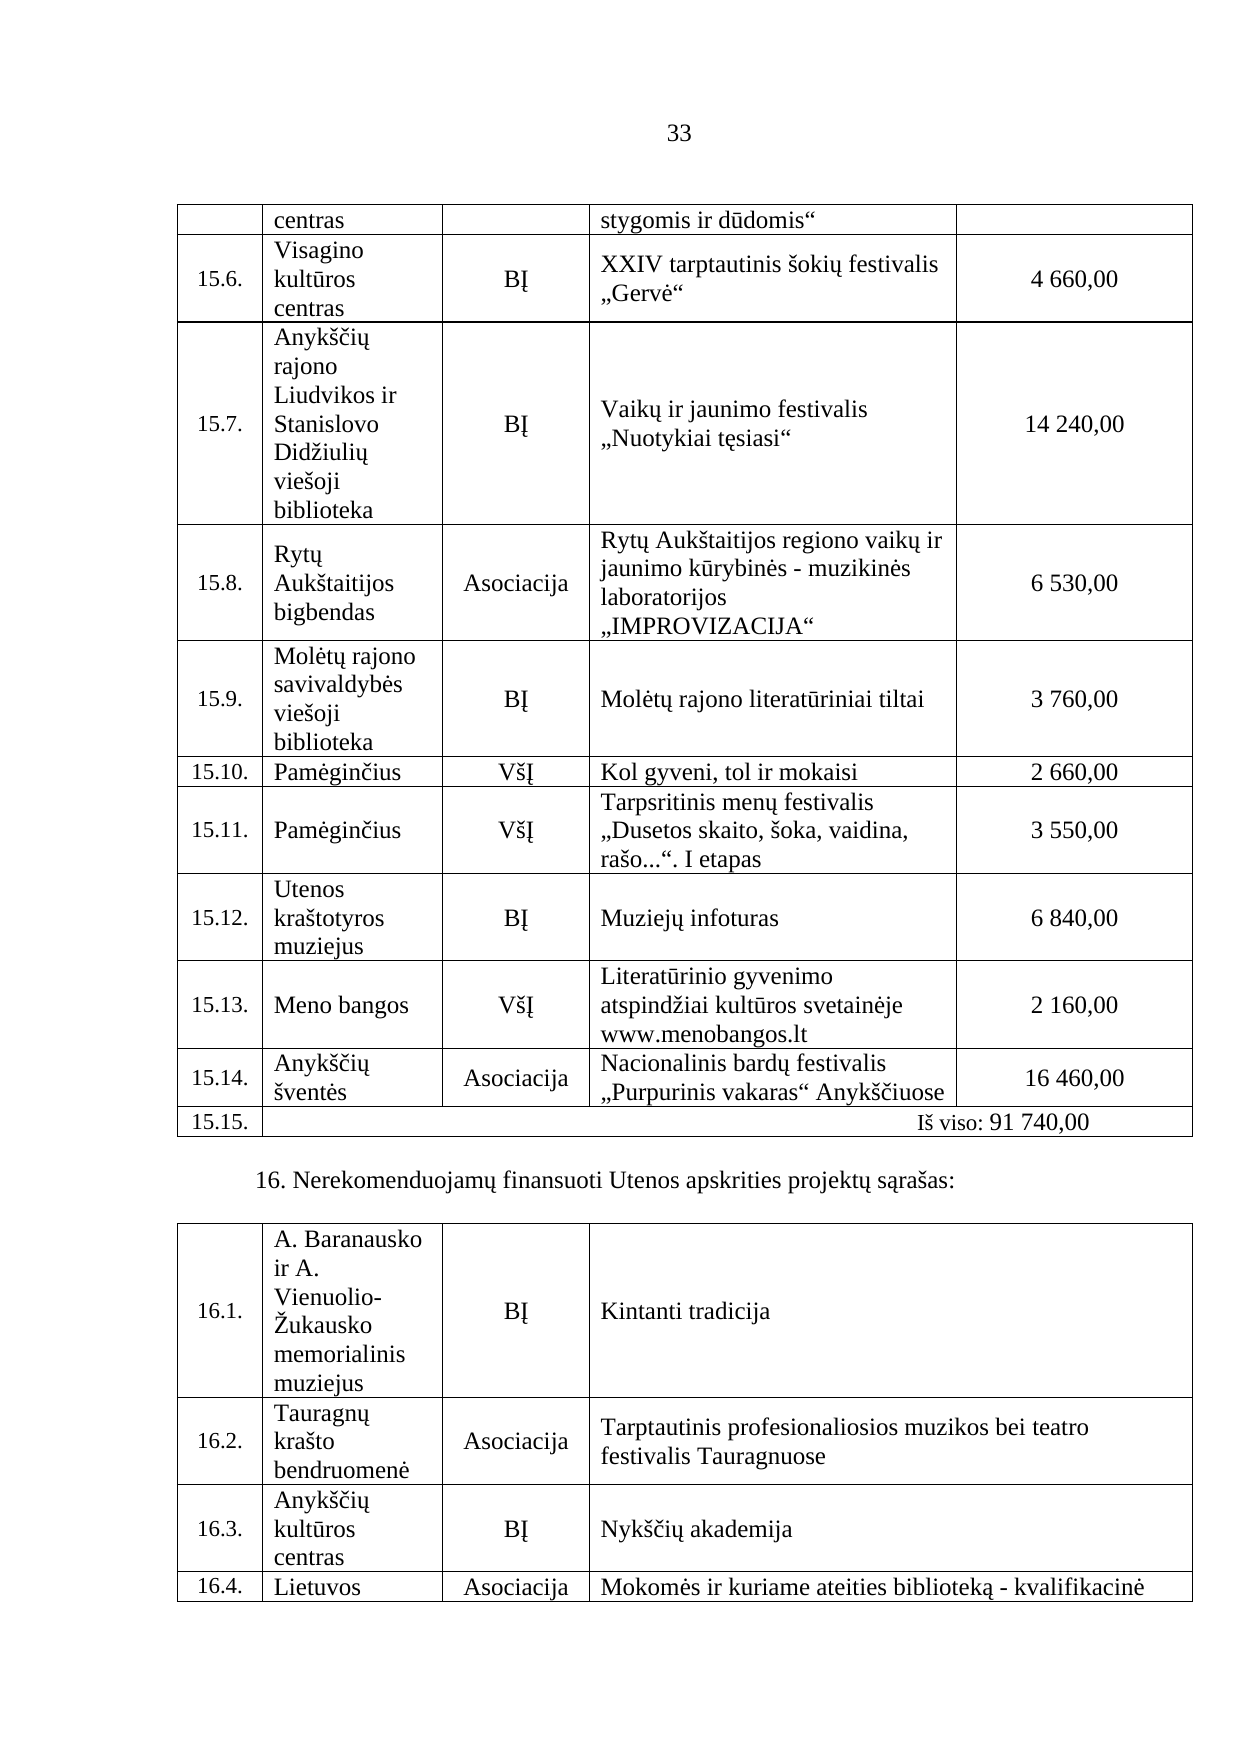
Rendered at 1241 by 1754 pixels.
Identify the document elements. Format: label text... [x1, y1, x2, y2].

table_cell 15.13. [178, 961, 262, 1047]
table_cell Molėtų rajono savivaldybės viešoji biblioteka [263, 641, 442, 756]
text 16. Nerekomenduojamų finansuoti Utenos apskrities projektų sąrašas: [177, 1166, 1181, 1194]
table_cell Tarptautinis profesionaliosios muzikos bei teatro festivalis Tauragnuose [590, 1398, 1192, 1484]
table_cell centras [263, 205, 442, 234]
table_cell 3 550,00 [957, 787, 1192, 873]
table_header BĮ [443, 1224, 589, 1397]
table_cell 15.11. [178, 787, 262, 873]
table_cell Molėtų rajono literatūriniai tiltai [590, 641, 956, 756]
table_cell 3 760,00 [957, 641, 1192, 756]
table_cell Pamėginčius [263, 757, 442, 786]
table_cell VšĮ [443, 757, 589, 786]
table_cell Asociacija [443, 1049, 589, 1106]
table_cell 6 840,00 [957, 874, 1192, 960]
table_cell 15.7. [178, 323, 262, 524]
table_cell 2 160,00 [957, 961, 1192, 1047]
table_cell XXIV tarptautinis šokių festivalis „Gervė“ [590, 235, 956, 321]
table_cell [443, 205, 589, 234]
table_cell 16.2. [178, 1398, 262, 1484]
table_cell 15.14. [178, 1049, 262, 1106]
table_cell Meno bangos [263, 961, 442, 1047]
table_header A. Baranausko ir A. Vienuolio-Žukausko memorialinis muziejus [263, 1224, 442, 1397]
table_cell Muziejų infoturas [590, 874, 956, 960]
table_cell BĮ [443, 874, 589, 960]
table_cell 14 240,00 [957, 323, 1192, 524]
table_cell Pamėginčius [263, 787, 442, 873]
table_cell Utenos kraštotyros muziejus [263, 874, 442, 960]
table_cell 16.4. [178, 1572, 262, 1601]
table_cell 15.6. [178, 235, 262, 321]
table_cell BĮ [443, 235, 589, 321]
table_cell Nykščių akademija [590, 1485, 1192, 1571]
table_cell Literatūrinio gyvenimo atspindžiai kultūros svetainėje www.menobangos.lt [590, 961, 956, 1047]
table_cell 15.12. [178, 874, 262, 960]
table_cell 15.15. [178, 1107, 262, 1136]
table_cell Tarpsritinis menų festivalis „Dusetos skaito, šoka, vaidina, rašo...“. I etapas [590, 787, 956, 873]
table_cell 4 660,00 [957, 235, 1192, 321]
table_cell BĮ [443, 1485, 589, 1571]
table_cell Rytų Aukštaitijos regiono vaikų ir jaunimo kūrybinės - muzikinės laboratorijos „IMPROVIZACIJA“ [590, 525, 956, 640]
table_cell Lietuvos [263, 1572, 442, 1601]
table_cell 16.3. [178, 1485, 262, 1571]
table_cell Kol gyveni, tol ir mokaisi [590, 757, 956, 786]
table_cell Visagino kultūros centras [263, 235, 442, 321]
table_cell Vaikų ir jaunimo festivalis „Nuotykiai tęsiasi“ [590, 323, 956, 524]
table_cell 16 460,00 [957, 1049, 1192, 1106]
table_cell Anykščių kultūros centras [263, 1485, 442, 1571]
table_cell Anykščių šventės [263, 1049, 442, 1106]
table_cell 15.8. [178, 525, 262, 640]
table_cell BĮ [443, 641, 589, 756]
table_cell BĮ [443, 323, 589, 524]
table_cell [957, 205, 1192, 234]
table_cell VšĮ [443, 961, 589, 1047]
table_cell Asociacija [443, 1572, 589, 1601]
table_cell Rytų Aukštaitijos bigbendas [263, 525, 442, 640]
table_cell Asociacija [443, 1398, 589, 1484]
table_header 16.1. [178, 1224, 262, 1397]
table_cell Asociacija [443, 525, 589, 640]
table_cell 6 530,00 [957, 525, 1192, 640]
table_cell 2 660,00 [957, 757, 1192, 786]
table_cell stygomis ir dūdomis“ [590, 205, 956, 234]
table_cell VšĮ [443, 787, 589, 873]
table_cell Nacionalinis bardų festivalis „Purpurinis vakaras“ Anykščiuose [590, 1049, 956, 1106]
table_cell Tauragnų krašto bendruomenė [263, 1398, 442, 1484]
table_cell Iš viso: 91 740,00 [263, 1107, 1192, 1136]
table_header Kintanti tradicija [590, 1224, 1192, 1397]
table_cell Mokomės ir kuriame ateities biblioteką - kvalifikacinė [590, 1572, 1192, 1601]
table_cell Anykščių rajono Liudvikos ir Stanislovo Didžiulių viešoji biblioteka [263, 323, 442, 524]
table_cell 15.10. [178, 757, 262, 786]
table_cell 15.9. [178, 641, 262, 756]
table_cell [178, 205, 262, 234]
